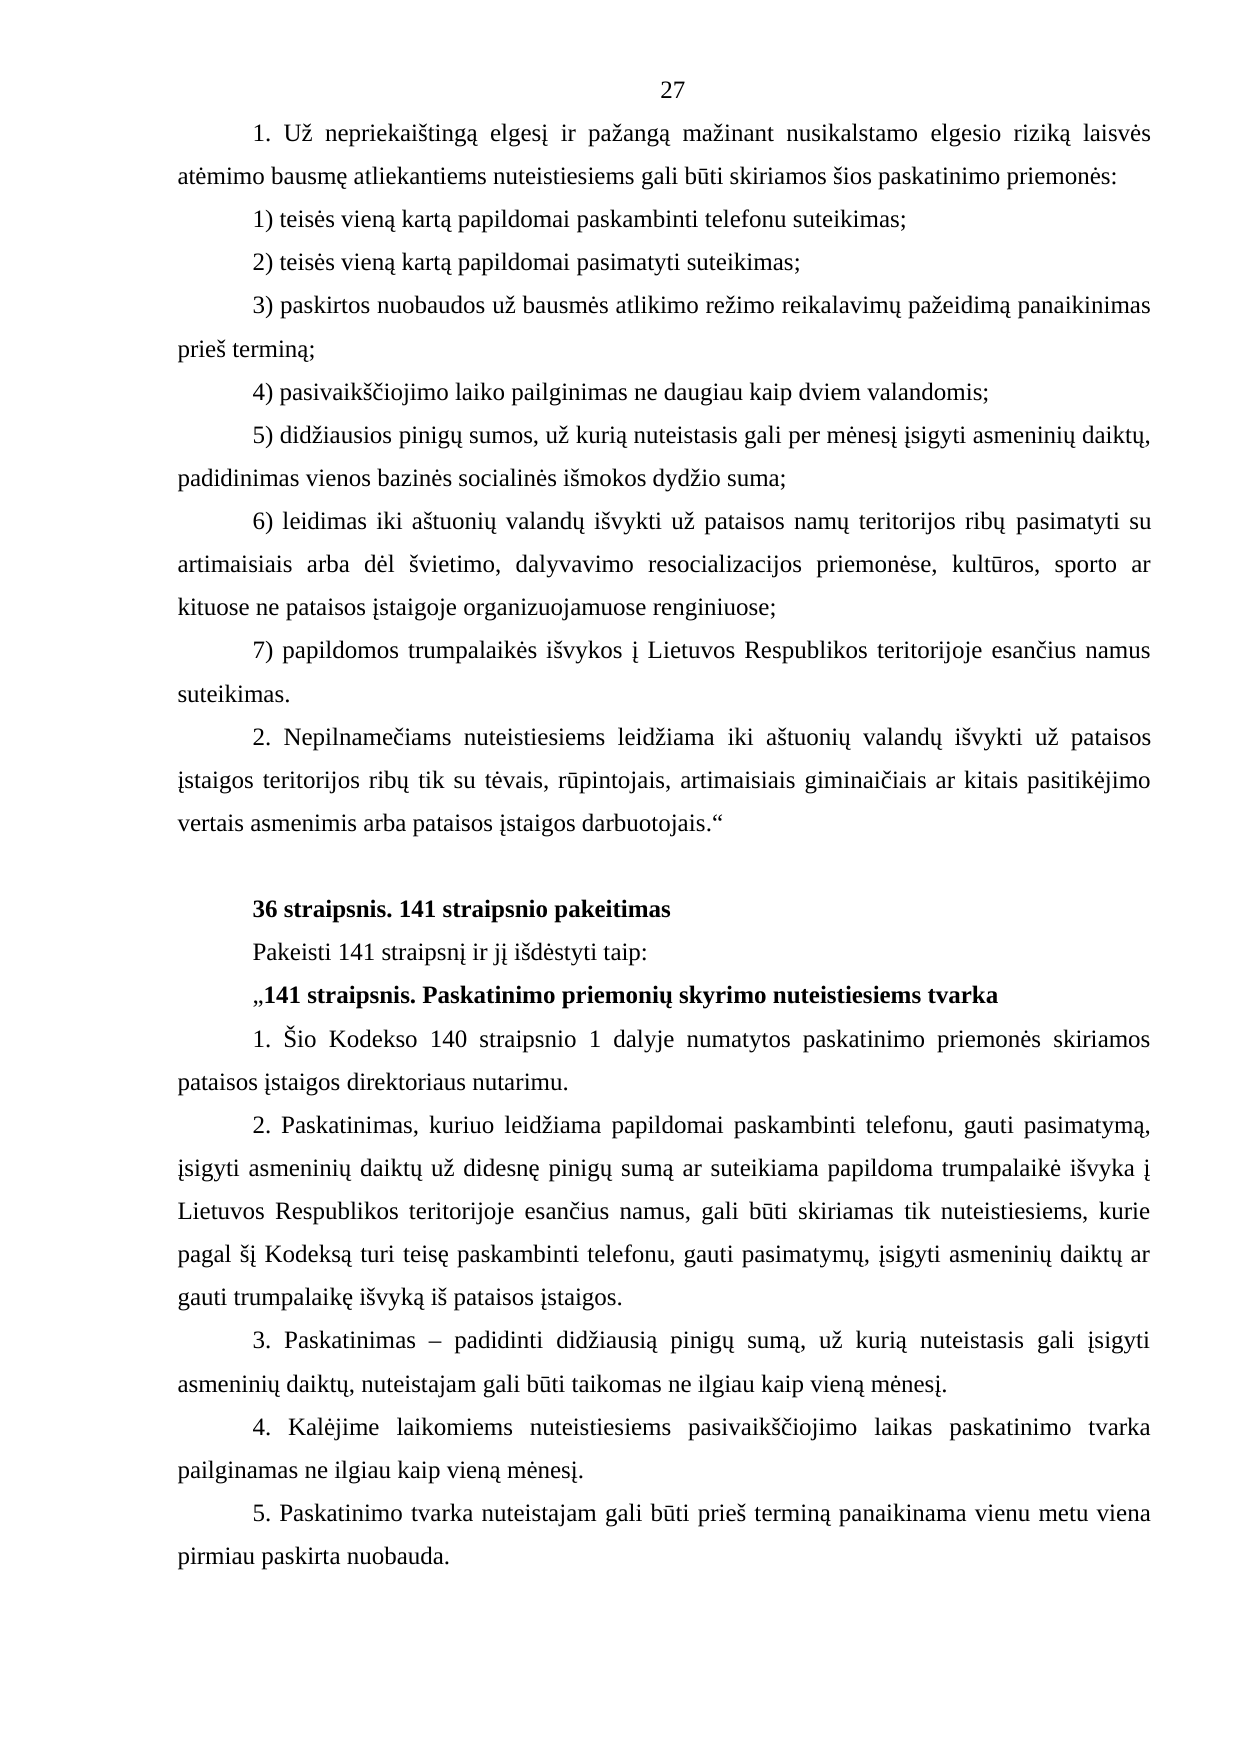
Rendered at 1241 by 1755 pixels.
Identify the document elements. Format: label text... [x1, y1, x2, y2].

text 5. Paskatinimo tvarka nuteistajam gali būti prieš terminą panaikinama vienu metu viena pirmiau paskirta nuobauda. [177, 1498, 1152, 1570]
text 1) teisės vieną kartą papildomai paskambinti telefonu suteikimas; [177, 204, 1152, 233]
text 2. Nepilnamečiams nuteistiesiems leidžiama iki aštuonių valandų išvykti už pataisos įstaigos teritorijos ribų tik su tėvais, rūpintojais, artimaisiais giminaičiais ar kitais pasitikėjimo vertais asmenimis arba pataisos įstaigos darbuotojais.“ [177, 722, 1152, 837]
text 2. Paskatinimas, kuriuo leidžiama papildomai paskambinti telefonu, gauti pasimatymą, įsigyti asmeninių daiktų už didesnę pinigų sumą ar suteikiama papildoma trumpalaikė išvyka į Lietuvos Respublikos teritorijoje esančius namus, gali būti skiriamas tik nuteistiesiems, kurie pagal šį Kodeksą turi teisę paskambinti telefonu, gauti pasimatymų, įsigyti asmeninių daiktų ar gauti trumpalaikę išvyką iš pataisos įstaigos. [177, 1110, 1152, 1311]
text 36 straipsnis. 141 straipsnio pakeitimas [177, 894, 1152, 923]
text 2) teisės vieną kartą papildomai pasimatyti suteikimas; [177, 247, 1152, 276]
text Pakeisti 141 straipsnį ir jį išdėstyti taip: [177, 937, 1152, 966]
text „141 straipsnis. Paskatinimo priemonių skyrimo nuteistiesiems tvarka [177, 981, 1152, 1009]
text 3) paskirtos nuobaudos už bausmės atlikimo režimo reikalavimų pažeidimą panaikinimas prieš terminą; [177, 291, 1152, 362]
text 4. Kalėjime laikomiems nuteistiesiems pasivaikščiojimo laikas paskatinimo tvarka pailginamas ne ilgiau kaip vieną mėnesį. [177, 1412, 1152, 1484]
text 6) leidimas iki aštuonių valandų išvykti už pataisos namų teritorijos ribų pasimatyti su artimaisiais arba dėl švietimo, dalyvavimo resocializacijos priemonėse, kultūros, sporto ar kituose ne pataisos įstaigoje organizuojamuose renginiuose; [177, 506, 1152, 621]
text 7) papildomos trumpalaikės išvykos į Lietuvos Respublikos teritorijoje esančius namus suteikimas. [177, 636, 1152, 707]
text 1. Už nepriekaištingą elgesį ir pažangą mažinant nusikalstamo elgesio riziką laisvės atėmimo bausmę atliekantiems nuteistiesiems gali būti skiriamos šios paskatinimo priemonės: [177, 118, 1152, 190]
text 1. Šio Kodekso 140 straipsnio 1 dalyje numatytos paskatinimo priemonės skiriamos pataisos įstaigos direktoriaus nutarimu. [177, 1024, 1152, 1096]
text 5) didžiausios pinigų sumos, už kurią nuteistasis gali per mėnesį įsigyti asmeninių daiktų, padidinimas vienos bazinės socialinės išmokos dydžio suma; [177, 420, 1152, 492]
text 4) pasivaikščiojimo laiko pailginimas ne daugiau kaip dviem valandomis; [177, 377, 1152, 406]
text 3. Paskatinimas – padidinti didžiausią pinigų sumą, už kurią nuteistasis gali įsigyti asmeninių daiktų, nuteistajam gali būti taikomas ne ilgiau kaip vieną mėnesį. [177, 1326, 1152, 1397]
